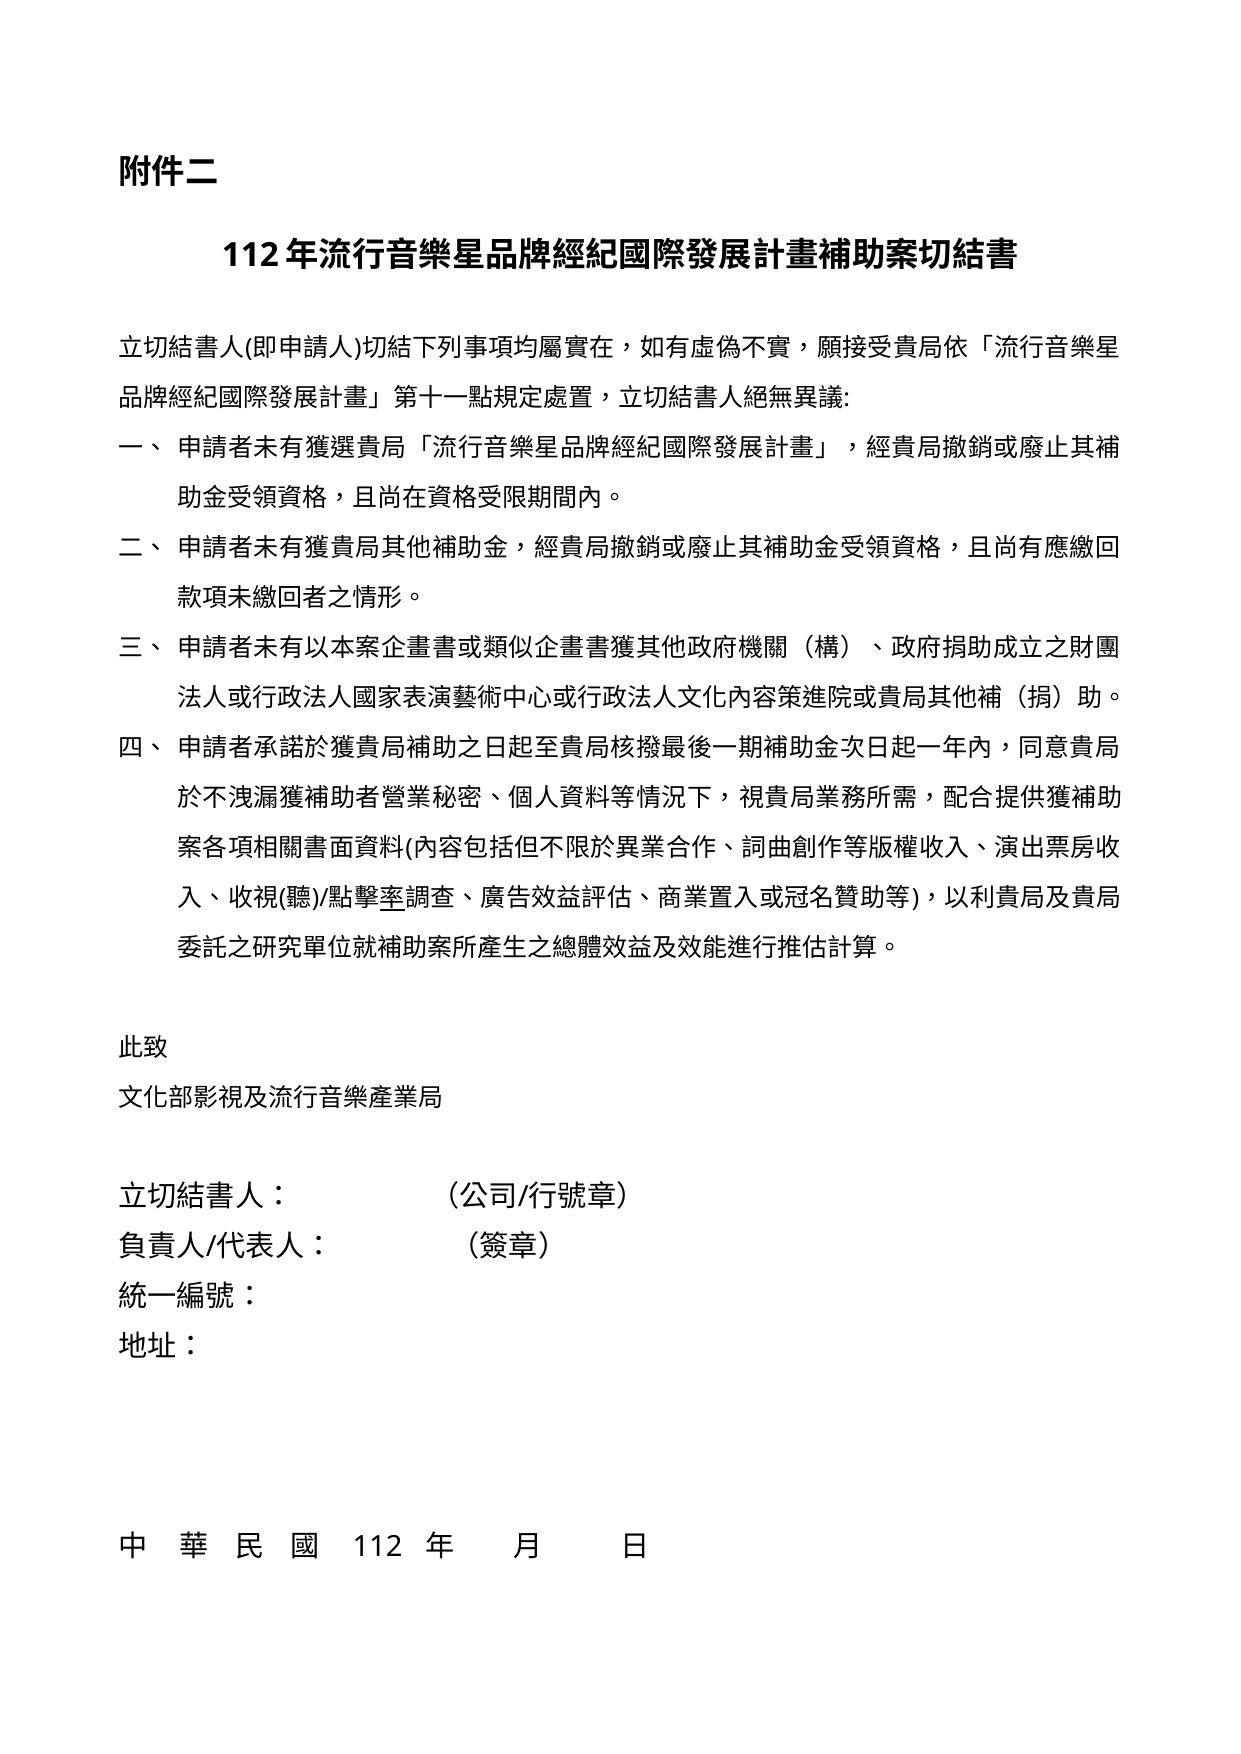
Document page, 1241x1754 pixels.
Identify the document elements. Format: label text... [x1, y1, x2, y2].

text 統一編號： [118, 1267, 1122, 1317]
text 此致 [118, 1017, 1122, 1067]
list 申請者承諾於獲貴局補助之日起至貴局核撥最後一期補助金次日起一年內，同意貴局於不洩漏獲補助者營業秘密、個人資料等情況下，視貴局業務所需，配合提供獲補助案各項相關書面資料(內容包括但不限於異業合作、詞曲創作等版權收入、演出票房收入、收視(聽)/點擊率調查、廣告效益評估、商業置入或冠名贊助等)，以利貴局及貴局委託之研究單位就補助案所產生之總體效益及效能進行推估計算。 [118, 717, 1122, 967]
text 立切結書人(即申請人)切結下列事項均屬實在，如有虛偽不實，願接受貴局依「流行音樂星品牌經紀國際發展計畫」第十一點規定處置，立切結書人絕無異議: [118, 317, 1122, 417]
text 地址： [118, 1317, 1122, 1367]
text 中 華 民 國 112 年 月 日 [118, 1517, 1122, 1567]
list 申請者未有以本案企畫書或類似企畫書獲其他政府機關（構）、政府捐助成立之財團法人或行政法人國家表演藝術中心或行政法人文化內容策進院或貴局其他補（捐）助。 [118, 617, 1122, 717]
text 立切結書人： （公司/行號章） [118, 1167, 1122, 1217]
list 申請者未有獲選貴局「流行音樂星品牌經紀國際發展計畫」，經貴局撤銷或廢止其補助金受領資格，且尚在資格受限期間內。 [118, 417, 1122, 517]
text 附件二 [118, 150, 1122, 192]
text 負責人/代表人： （簽章） [118, 1217, 1122, 1267]
list 申請者未有獲貴局其他補助金，經貴局撤銷或廢止其補助金受領資格，且尚有應繳回款項未繳回者之情形。 [118, 517, 1122, 617]
text 文化部影視及流行音樂產業局 [118, 1067, 1122, 1117]
text 112年流行音樂星品牌經紀國際發展計畫補助案切結書 [118, 233, 1122, 275]
